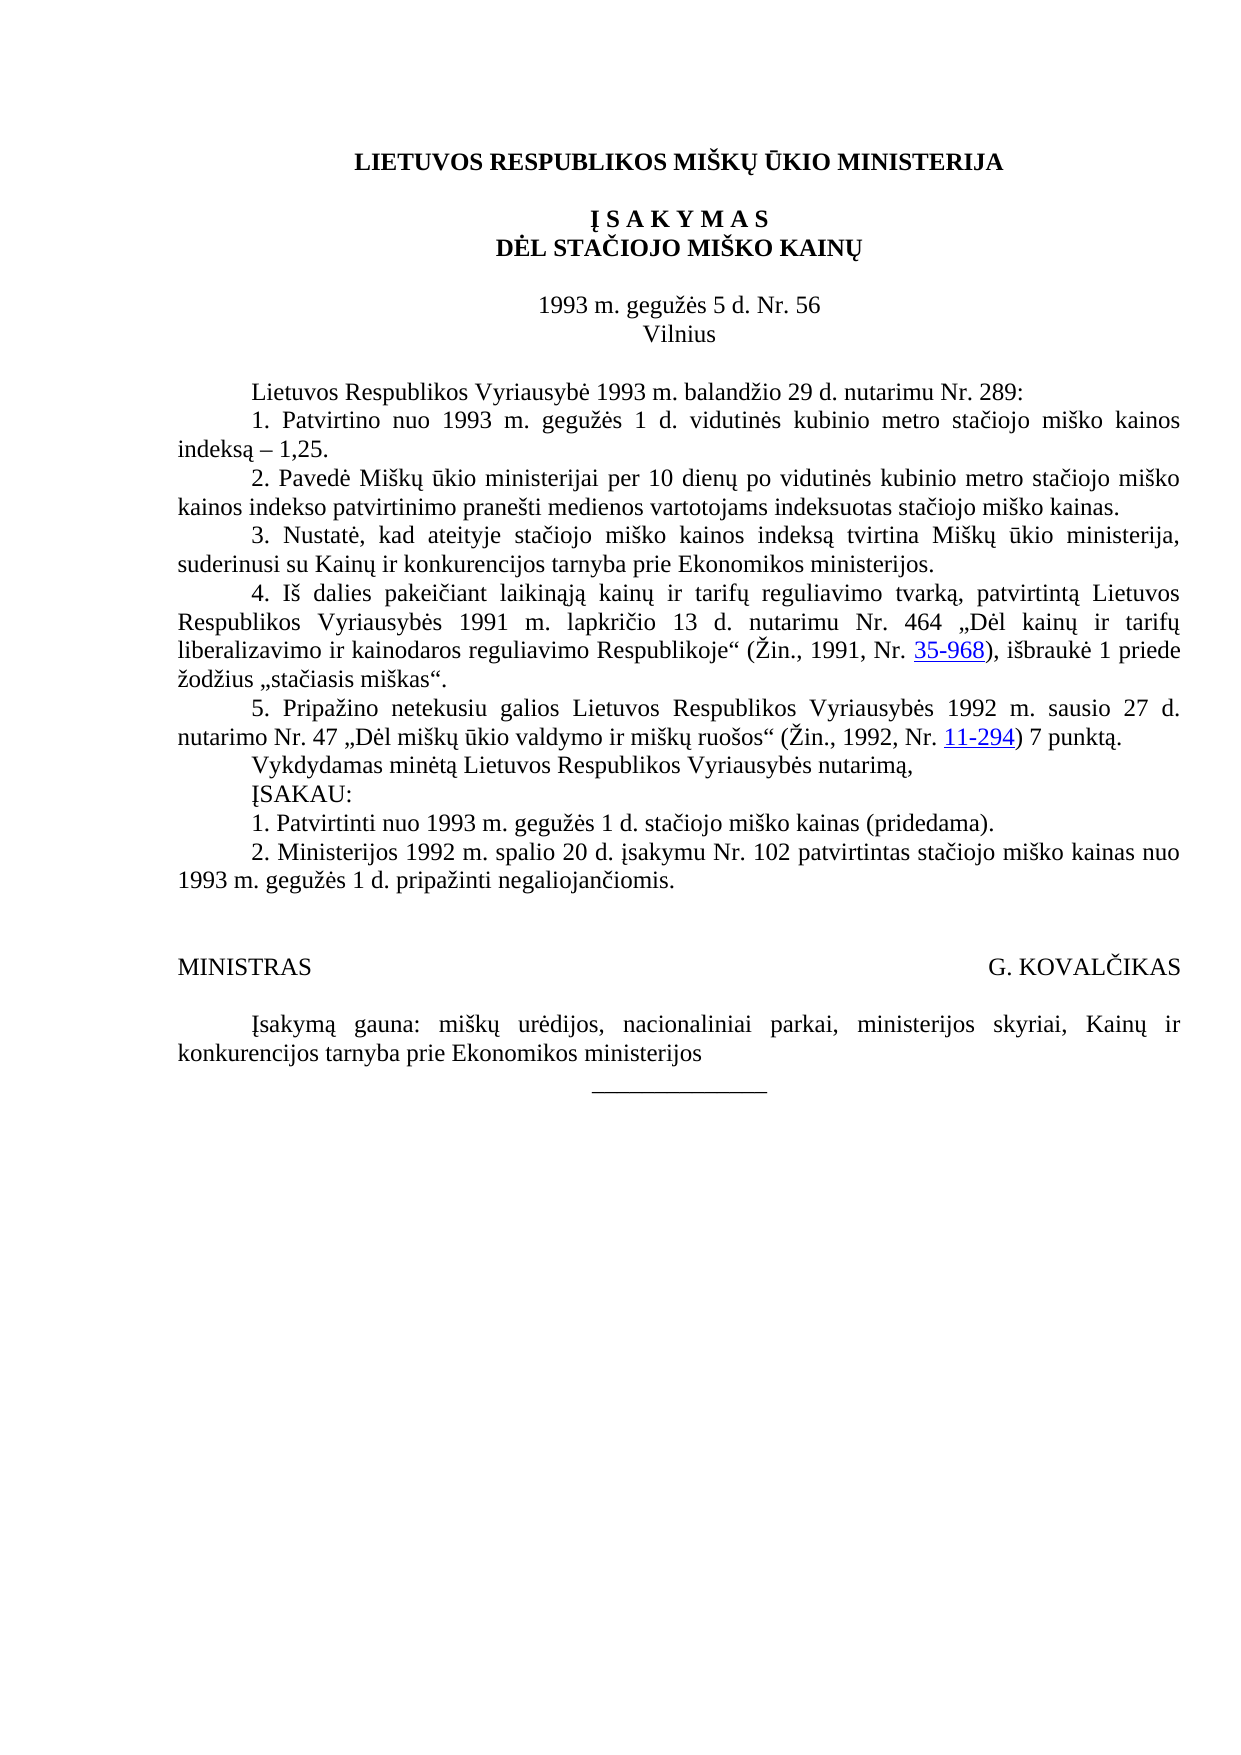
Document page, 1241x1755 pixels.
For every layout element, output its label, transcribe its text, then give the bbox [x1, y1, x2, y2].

text Vykdydamas minėtą Lietuvos Respublikos Vyriausybės nutarimą, [177, 751, 1181, 779]
text 4. Iš dalies pakeičiant laikinąją kainų ir tarifų reguliavimo tvarką, patvirtintą Lietuvos Respublikos Vyriausybės 1991 m. lapkričio 13 d. nutarimu Nr. 464 „Dėl kainų ir tarifų liberalizavimo ir kainodaros reguliavimo Respublikoje“ (Žin., 1991, Nr. 35-968), išbraukė 1 priede žodžius „stačiasis miškas“. [177, 578, 1181, 693]
text 3. Nustatė, kad ateityje stačiojo miško kainos indeksą tvirtina Miškų ūkio ministerija, suderinusi su Kainų ir konkurencijos tarnyba prie Ekonomikos ministerijos. [177, 521, 1181, 578]
text 1993 m. gegužės 5 d. Nr. 56 [177, 291, 1181, 319]
text LIETUVOS RESPUBLIKOS MIŠKŲ ŪKIO MINISTERIJA [177, 147, 1181, 176]
text ĮSAKAU: [177, 779, 1181, 808]
text 2. Ministerijos 1992 m. spalio 20 d. įsakymu Nr. 102 patvirtintas stačiojo miško kainas nuo 1993 m. gegužės 1 d. pripažinti negaliojančiomis. [177, 837, 1181, 894]
text DĖL STAČIOJO MIŠKO KAINŲ [177, 233, 1181, 262]
text 2. Pavedė Miškų ūkio ministerijai per 10 dienų po vidutinės kubinio metro stačiojo miško kainos indekso patvirtinimo pranešti medienos vartotojams indeksuotas stačiojo miško kainas. [177, 463, 1181, 521]
text Įsakymą gauna: miškų urėdijos, nacionaliniai parkai, ministerijos skyriai, Kainų ir konkurencijos tarnyba prie Ekonomikos ministerijos [177, 1009, 1181, 1067]
text 1. Patvirtino nuo 1993 m. gegužės 1 d. vidutinės kubinio metro stačiojo miško kainos indeksą – 1,25. [177, 406, 1181, 463]
text Į S A K Y M A S [177, 204, 1181, 233]
text 1. Patvirtinti nuo 1993 m. gegužės 1 d. stačiojo miško kainas (pridedama). [177, 808, 1181, 837]
text ______________ [177, 1067, 1181, 1096]
text 5. Pripažino netekusiu galios Lietuvos Respublikos Vyriausybės 1992 m. sausio 27 d. nutarimo Nr. 47 „Dėl miškų ūkio valdymo ir miškų ruošos“ (Žin., 1992, Nr. 11-294) 7 punktą. [177, 693, 1181, 751]
text Lietuvos Respublikos Vyriausybė 1993 m. balandžio 29 d. nutarimu Nr. 289: [177, 377, 1181, 406]
text Vilnius [177, 319, 1181, 348]
text MINISTRAS G. KOVALČIKAS [177, 952, 1181, 981]
